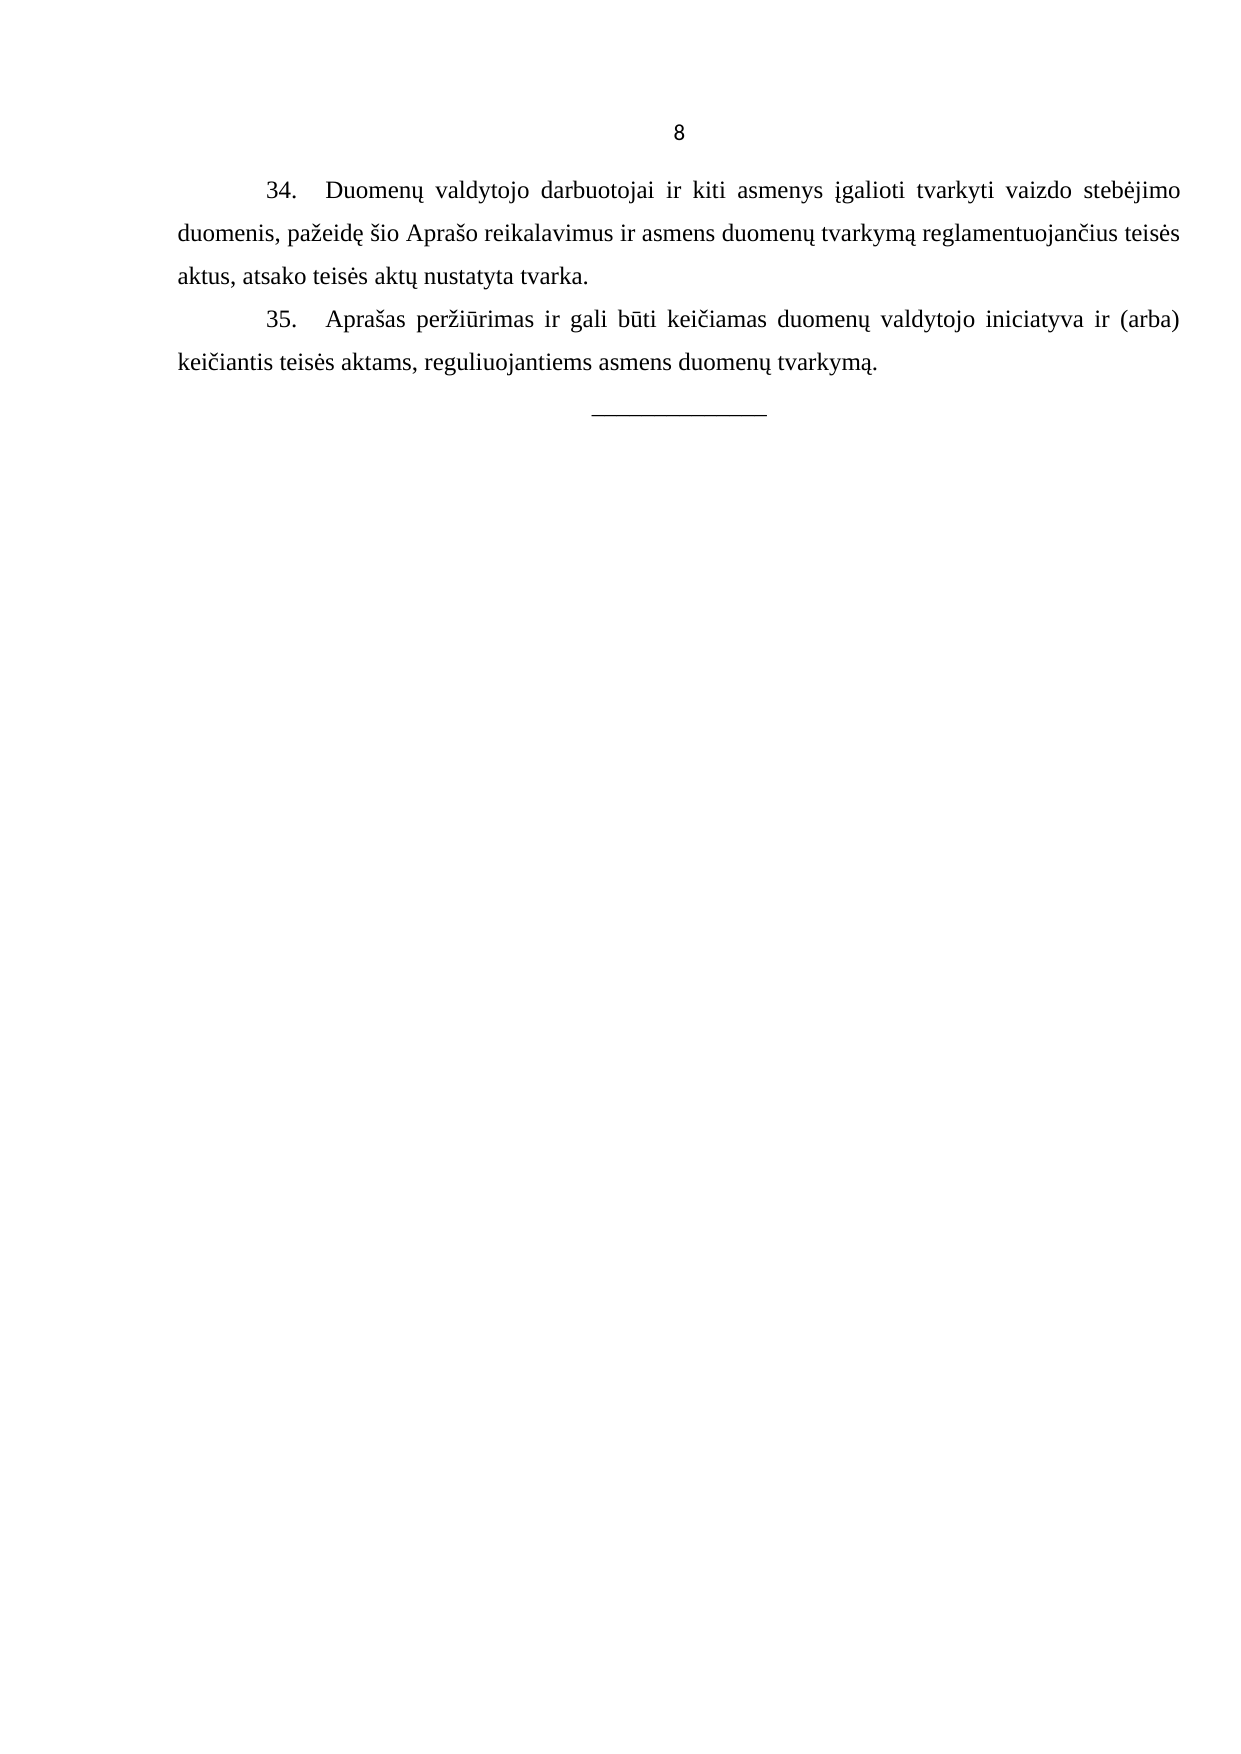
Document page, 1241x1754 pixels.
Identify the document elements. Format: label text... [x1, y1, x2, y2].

text ______________ [177, 391, 1181, 419]
text 34. Duomenų valdytojo darbuotojai ir kiti asmenys įgalioti tvarkyti vaizdo stebėjimo duomenis, pažeidę šio Aprašo reikalavimus ir asmens duomenų tvarkymą reglamentuojančius teisės aktus, atsako teisės aktų nustatyta tvarka. [177, 175, 1181, 290]
text 35. Aprašas peržiūrimas ir gali būti keičiamas duomenų valdytojo iniciatyva ir (arba) keičiantis teisės aktams, reguliuojantiems asmens duomenų tvarkymą. [177, 304, 1181, 376]
